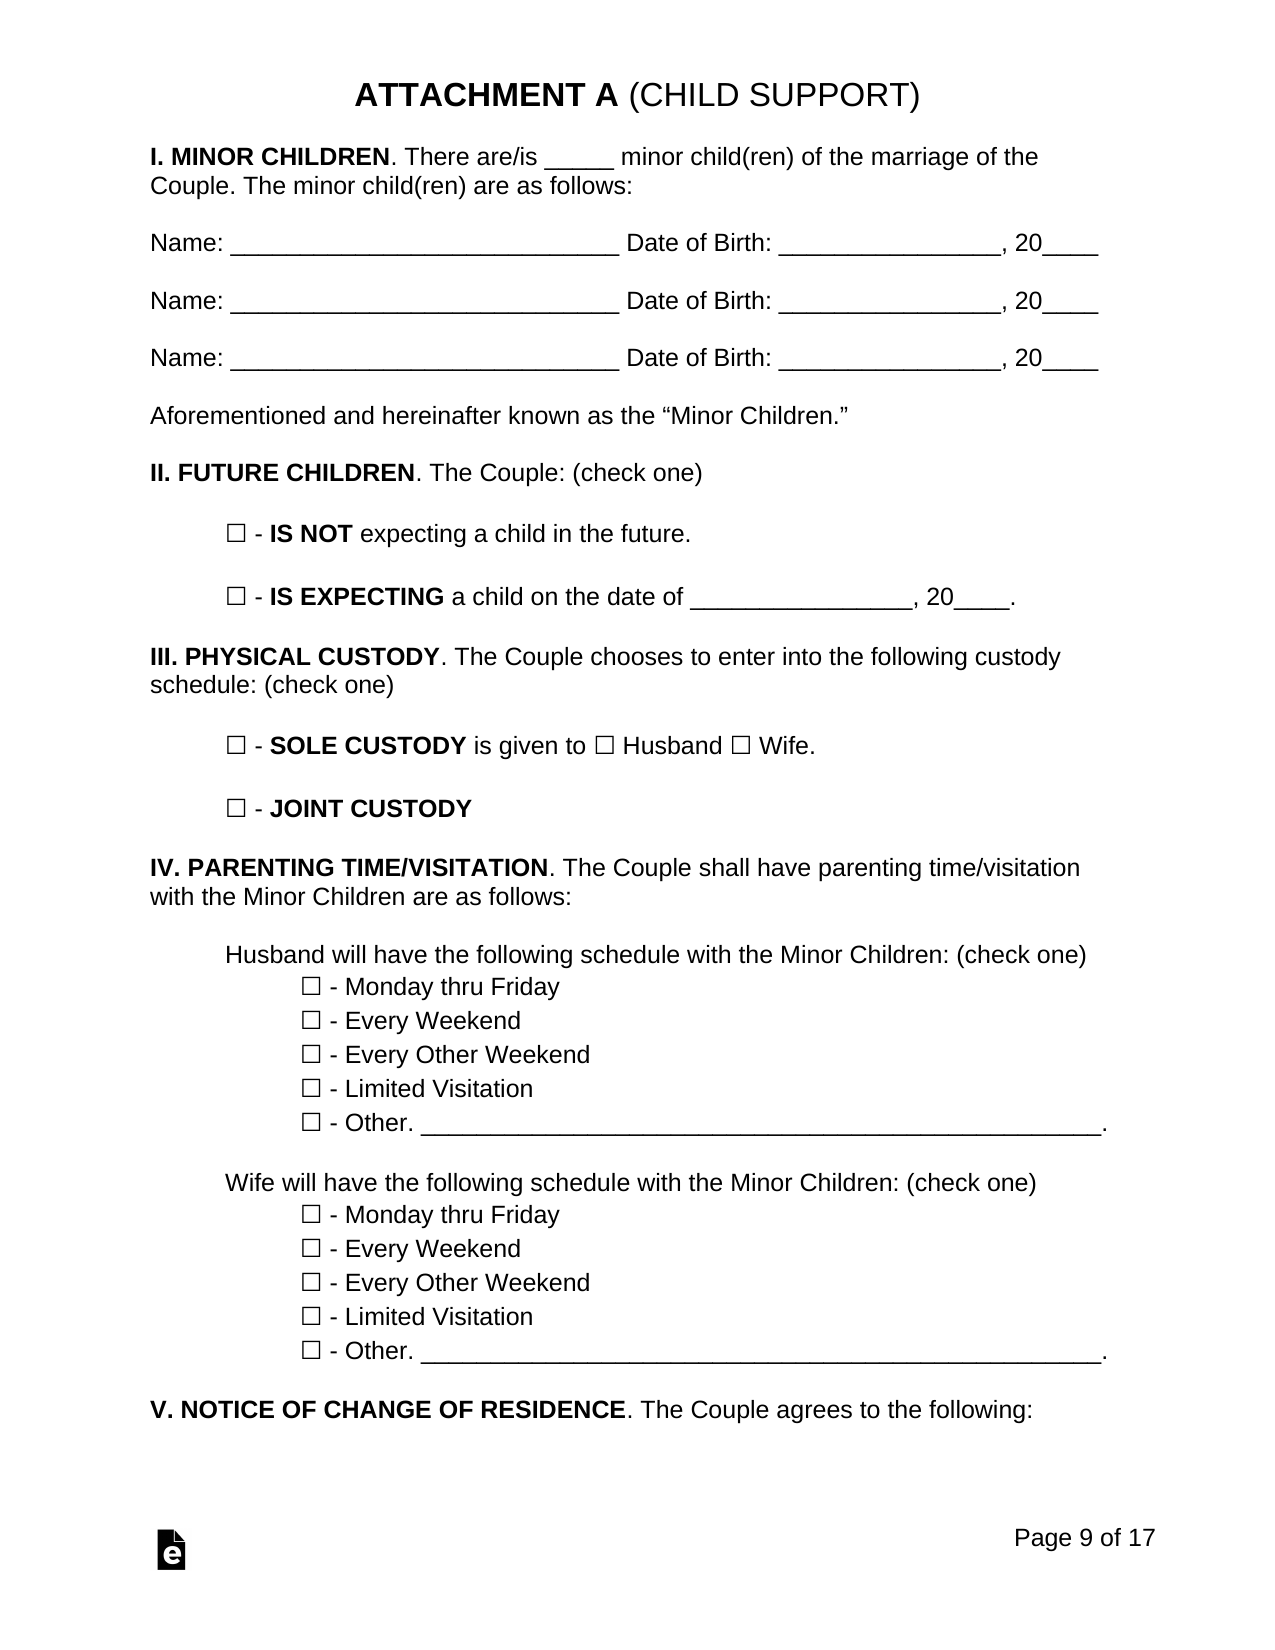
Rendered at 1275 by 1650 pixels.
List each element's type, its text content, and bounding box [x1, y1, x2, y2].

text ☐ - Limited Visitation [300, 1071, 1125, 1105]
text ☐ - Limited Visitation [300, 1298, 1125, 1332]
text ☐ - Every Other Weekend [300, 1037, 1125, 1071]
text ☐ - Every Other Weekend [300, 1264, 1125, 1298]
text ☐ - IS NOT expecting a child in the future. [225, 516, 1125, 550]
text Name: ____________________________ Date of Birth: ________________, 20____ [150, 228, 1125, 257]
text ☐ - IS EXPECTING a child on the date of ________________, 20____. [225, 579, 1125, 613]
text Name: ____________________________ Date of Birth: ________________, 20____ [150, 343, 1125, 372]
text ☐ - SOLE CUSTODY is given to ☐ Husband ☐ Wife. [225, 728, 1125, 762]
text IV. PARENTING TIME/VISITATION. The Couple shall have parenting time/visitation with the Minor Children are as follows: [150, 853, 1125, 911]
text ☐ - JOINT CUSTODY [225, 791, 1125, 825]
text Aforementioned and hereinafter known as the “Minor Children.” [150, 401, 1125, 430]
text ☐ - Monday thru Friday [300, 968, 1125, 1002]
text ☐ - Monday thru Friday [300, 1196, 1125, 1230]
text ☐ - Other. _________________________________________________. [300, 1332, 1125, 1367]
text Name: ____________________________ Date of Birth: ________________, 20____ [150, 286, 1125, 315]
text I. MINOR CHILDREN. There are/is _____ minor child(ren) of the marriage of the Couple. The minor child(ren) are as follows: [150, 142, 1125, 200]
text V. NOTICE OF CHANGE OF RESIDENCE. The Couple agrees to the following: [150, 1395, 1125, 1424]
text Wife will have the following schedule with the Minor Children: (check one) [225, 1167, 1125, 1196]
text ☐ - Other. _________________________________________________. [300, 1105, 1125, 1139]
text Husband will have the following schedule with the Minor Children: (check one) [225, 940, 1125, 968]
text ATTACHMENT A (CHILD SUPPORT) [150, 75, 1125, 113]
text ☐ - Every Weekend [300, 1230, 1125, 1264]
text ☐ - Every Weekend [300, 1002, 1125, 1037]
text II. FUTURE CHILDREN. The Couple: (check one) [150, 458, 1125, 487]
text III. PHYSICAL CUSTODY. The Couple chooses to enter into the following custody schedule: (check one) [150, 642, 1125, 699]
